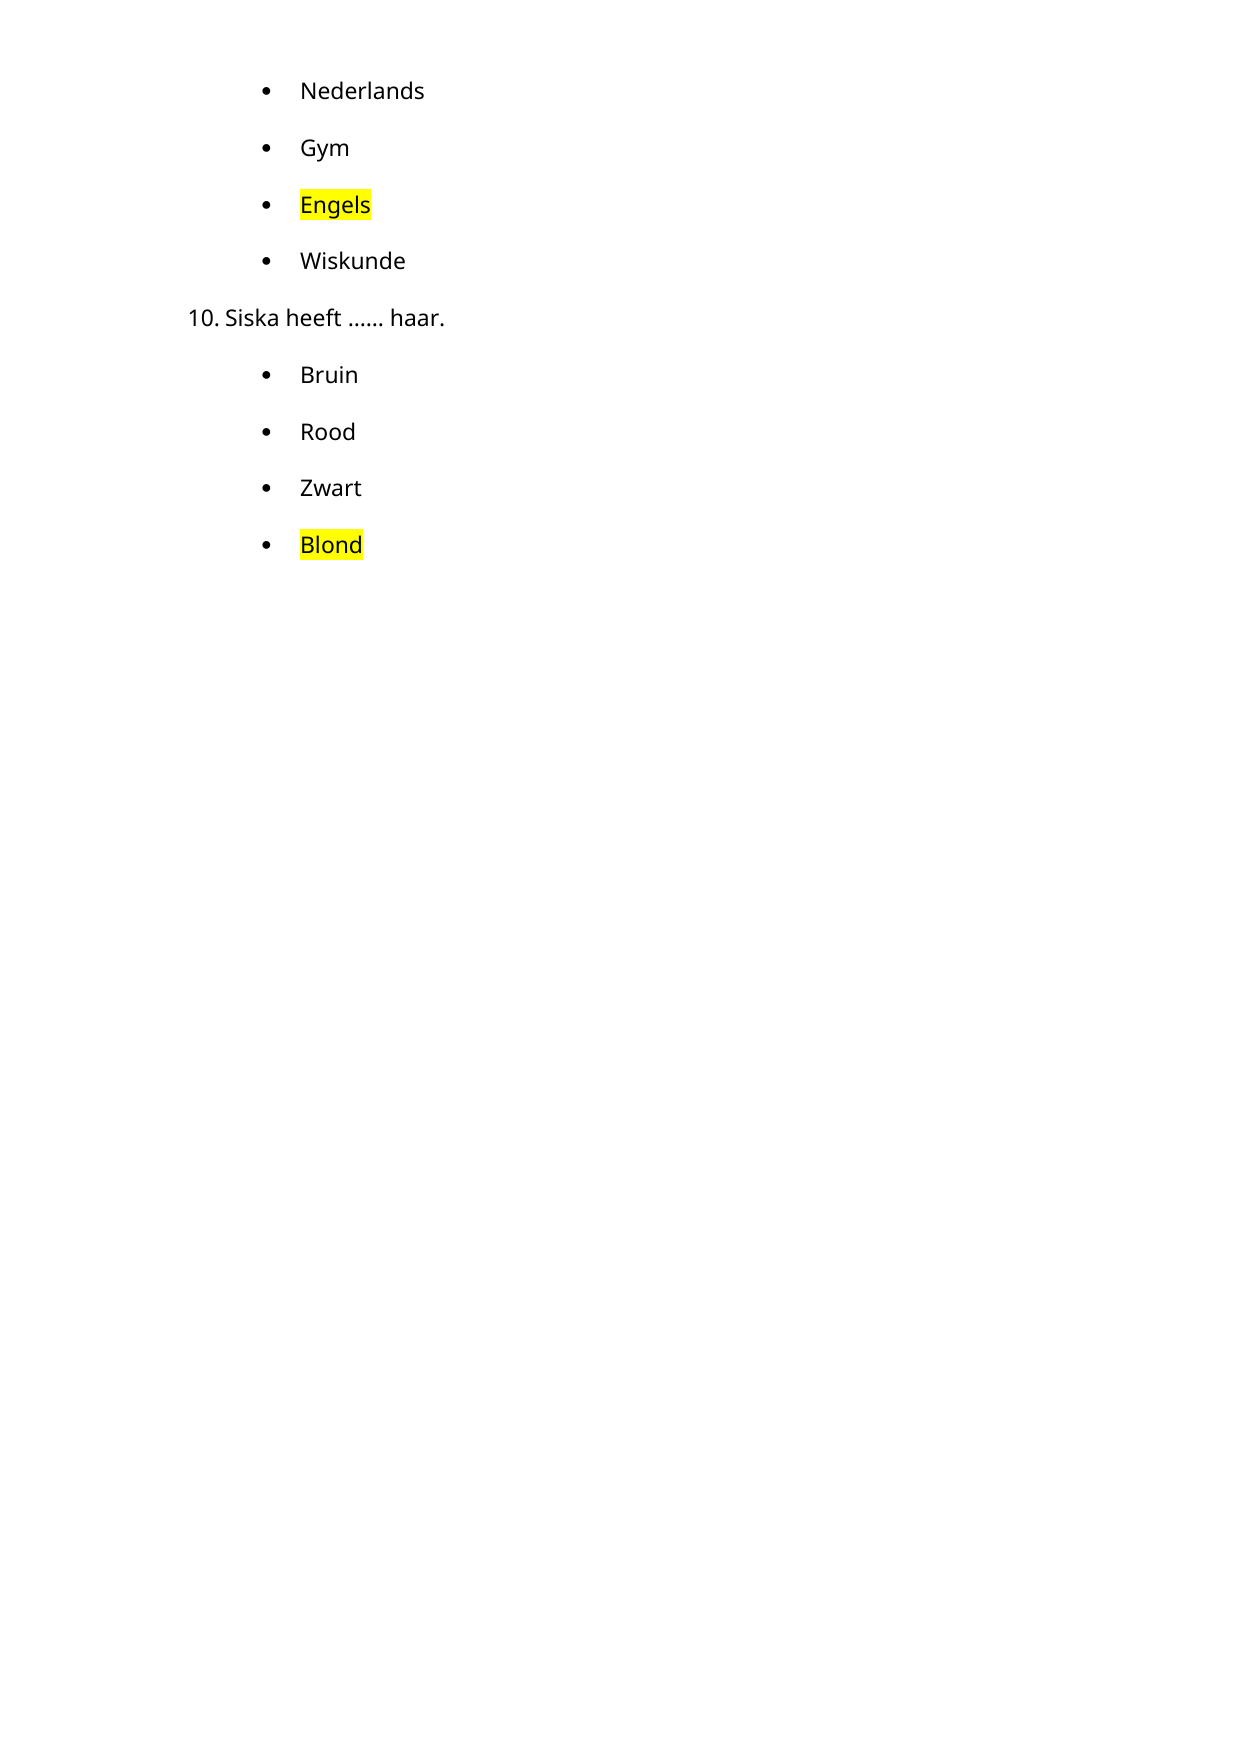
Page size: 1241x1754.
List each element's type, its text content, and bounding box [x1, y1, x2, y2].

list Siska heeft …… haar. [187, 302, 1165, 333]
list Rood [262, 416, 1165, 447]
list Wiskunde [262, 245, 1165, 277]
list Engels [262, 188, 1165, 220]
list Zwart [262, 472, 1165, 504]
list Gym [262, 132, 1165, 163]
list Bruin [262, 359, 1165, 390]
list Blond [262, 529, 1165, 560]
list Nederlands [262, 75, 1165, 106]
